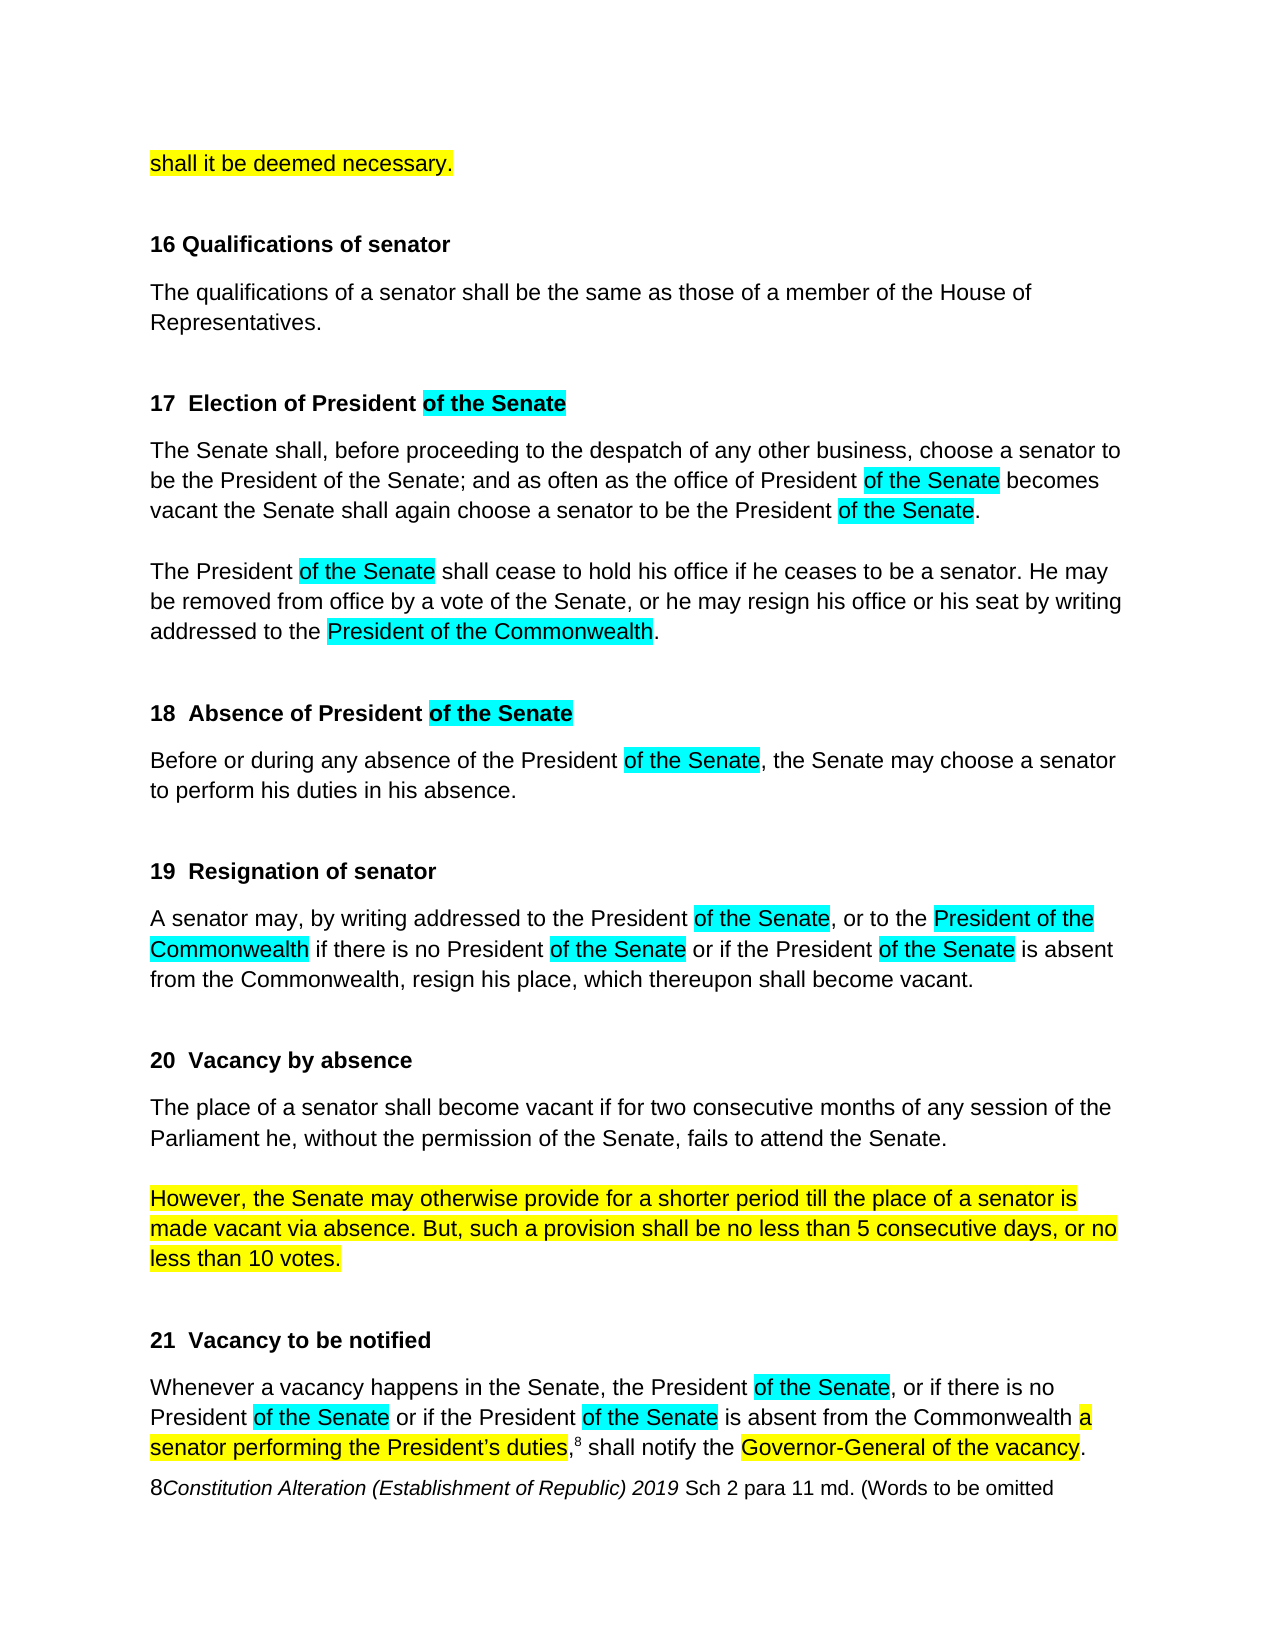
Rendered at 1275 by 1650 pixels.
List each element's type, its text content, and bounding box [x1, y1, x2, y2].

text Whenever a vacancy happens in the Senate, the President of the Senate, or if there is no President of the Senate or if the President of the Senate is absent from the Commonwealth a senator performing the President’s duties, shall notify the Governor-General of the vacancy. [150, 1374, 1125, 1461]
text Constitution Alteration (Establishment of Republic) 2019 Sch 2 para 11 md. (Words to be omitted [150, 1474, 1125, 1500]
subtitle 18 Absence of President of the Senate [150, 699, 1125, 726]
text The President of the Senate shall cease to hold his office if he ceases to be a senator. He may be removed from office by a vote of the Senate, or he may resign his office or his seat by writing addressed to the President of the Commonwealth. [150, 558, 1125, 645]
text Before or during any absence of the President of the Senate, the Senate may choose a senator to perform his duties in his absence. [150, 747, 1125, 803]
text A senator may, by writing addressed to the President of the Senate, or to the President of the Commonwealth if there is no President of the Senate or if the President of the Senate is absent from the Commonwealth, resign his place, which thereupon shall become vacant. [150, 905, 1125, 992]
text The place of a senator shall become vacant if for two consecutive months of any session of the Parliament he, without the permission of the Senate, fails to attend the Senate. [150, 1094, 1125, 1151]
subtitle 16 Qualifications of senator [150, 231, 1125, 258]
text The qualifications of a senator shall be the same as those of a member of the House of Representatives. [150, 278, 1125, 335]
subtitle 21 Vacancy to be notified [150, 1327, 1125, 1353]
text However, the Senate may otherwise provide for a shorter period till the place of a senator is made vacant via absence. But, such a provision shall be no less than 5 consecutive days, or no less than 10 votes. [150, 1185, 1125, 1272]
subtitle 17 Election of President of the Senate [150, 390, 1125, 416]
subtitle 19 Resignation of senator [150, 858, 1125, 884]
subtitle 20 Vacancy by absence [150, 1047, 1125, 1073]
text shall it be deemed necessary. [150, 150, 1125, 176]
text The Senate shall, before proceeding to the despatch of any other business, choose a senator to be the President of the Senate; and as often as the office of President of the Senate becomes vacant the Senate shall again choose a senator to be the President of the Senate. [150, 437, 1125, 524]
